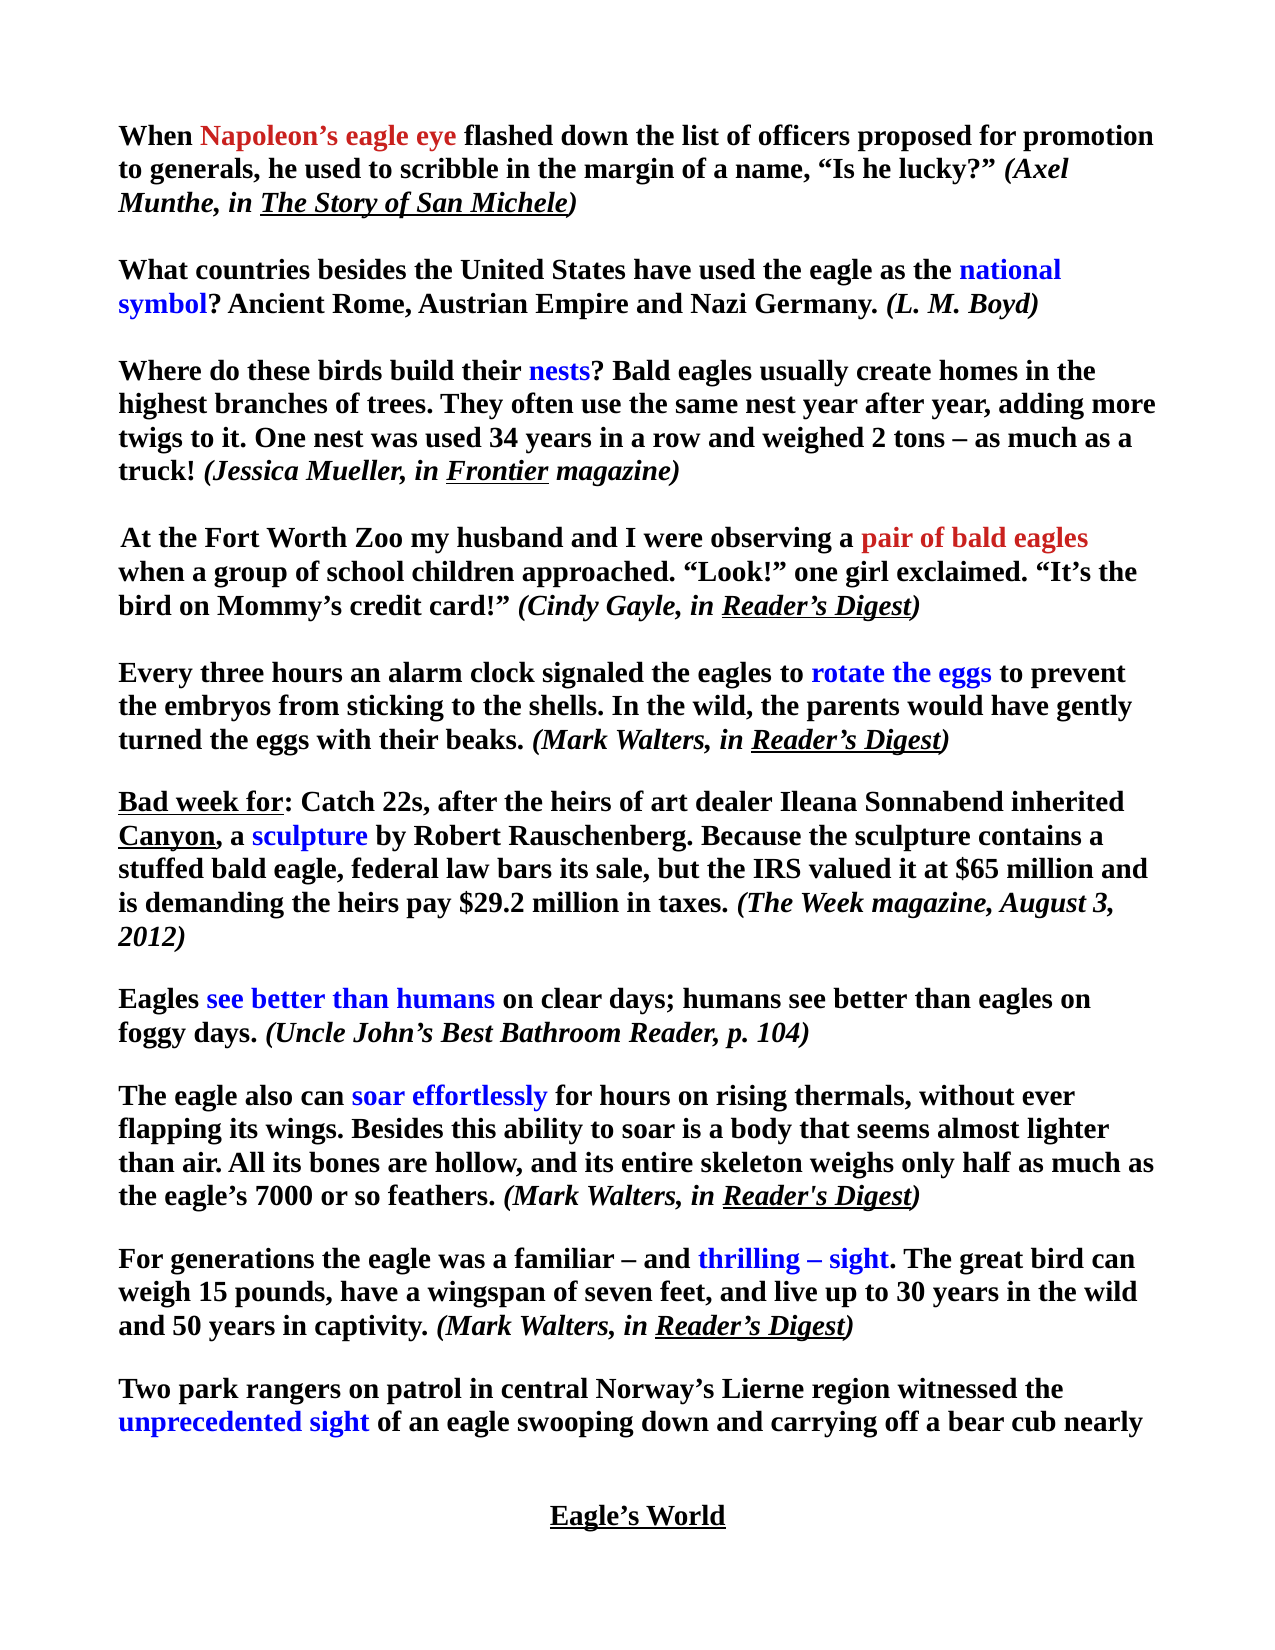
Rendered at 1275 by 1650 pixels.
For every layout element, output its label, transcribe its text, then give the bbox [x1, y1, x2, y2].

text When Napoleon’s eagle eye flashed down the list of officers proposed for promotion to generals, he used to scribble in the margin of a name, “Is he lucky?” (Axel Munthe, in The Story of San Michele) [118, 118, 1157, 219]
text At the Fort Worth Zoo my husband and I were observing a pair of bald eagles when a group of school children approached. “Look!” one girl exclaimed. “It’s the bird on Mommy’s credit card!” (Cindy Gayle, in Reader’s Digest) [118, 521, 1157, 621]
text Two park rangers on patrol in central Norway’s Lierne region witnessed the unprecedented sight of an eagle swooping down and carrying off a bear cub nearly [118, 1371, 1157, 1438]
text Eagles see better than humans on clear days; humans see better than eagles on foggy days. (Uncle John’s Best Bathroom Reader, p. 104) [118, 981, 1157, 1048]
text Where do these birds build their nests? Bald eagles usually create homes in the highest branches of trees. They often use the same nest year after year, adding more twigs to it. One nest was used 34 years in a row and weighed 2 tons – as much as a truck! (Jessica Mueller, in Frontier magazine) [118, 353, 1157, 487]
text For generations the eagle was a familiar – and thrilling – sight. The great bird can weigh 15 pounds, have a wingspan of seven feet, and live up to 30 years in the wild and 50 years in captivity. (Mark Walters, in Reader’s Digest) [118, 1241, 1157, 1342]
text What countries besides the United States have used the eagle as the national symbol? Ancient Rome, Austrian Empire and Nazi Germany. (L. M. Boyd) [118, 252, 1157, 319]
text Every three hours an alarm clock signaled the eagles to rotate the eggs to prevent the embryos from sticking to the shells. In the wild, the parents would have gently turned the eggs with their beaks. (Mark Walters, in Reader’s Digest) [118, 655, 1157, 755]
text The eagle also can soar effortlessly for hours on rising thermals, without ever flapping its wings. Besides this ability to soar is a body that seems almost lighter than air. All its bones are hollow, and its entire skeleton weighs only half as much as the eagle’s 7000 or so feathers. (Mark Walters, in Reader's Digest) [118, 1078, 1157, 1212]
text Bad week for: Catch 22s, after the heirs of art dealer Ileana Sonnabend inherited Canyon, a sculpture by Robert Rauschenberg. Because the sculpture contains a stuffed bald eagle, federal law bars its sale, but the IRS valued it at $65 million and is demanding the heirs pay $29.2 million in taxes. (The Week magazine, August 3, 2012) [118, 784, 1157, 952]
